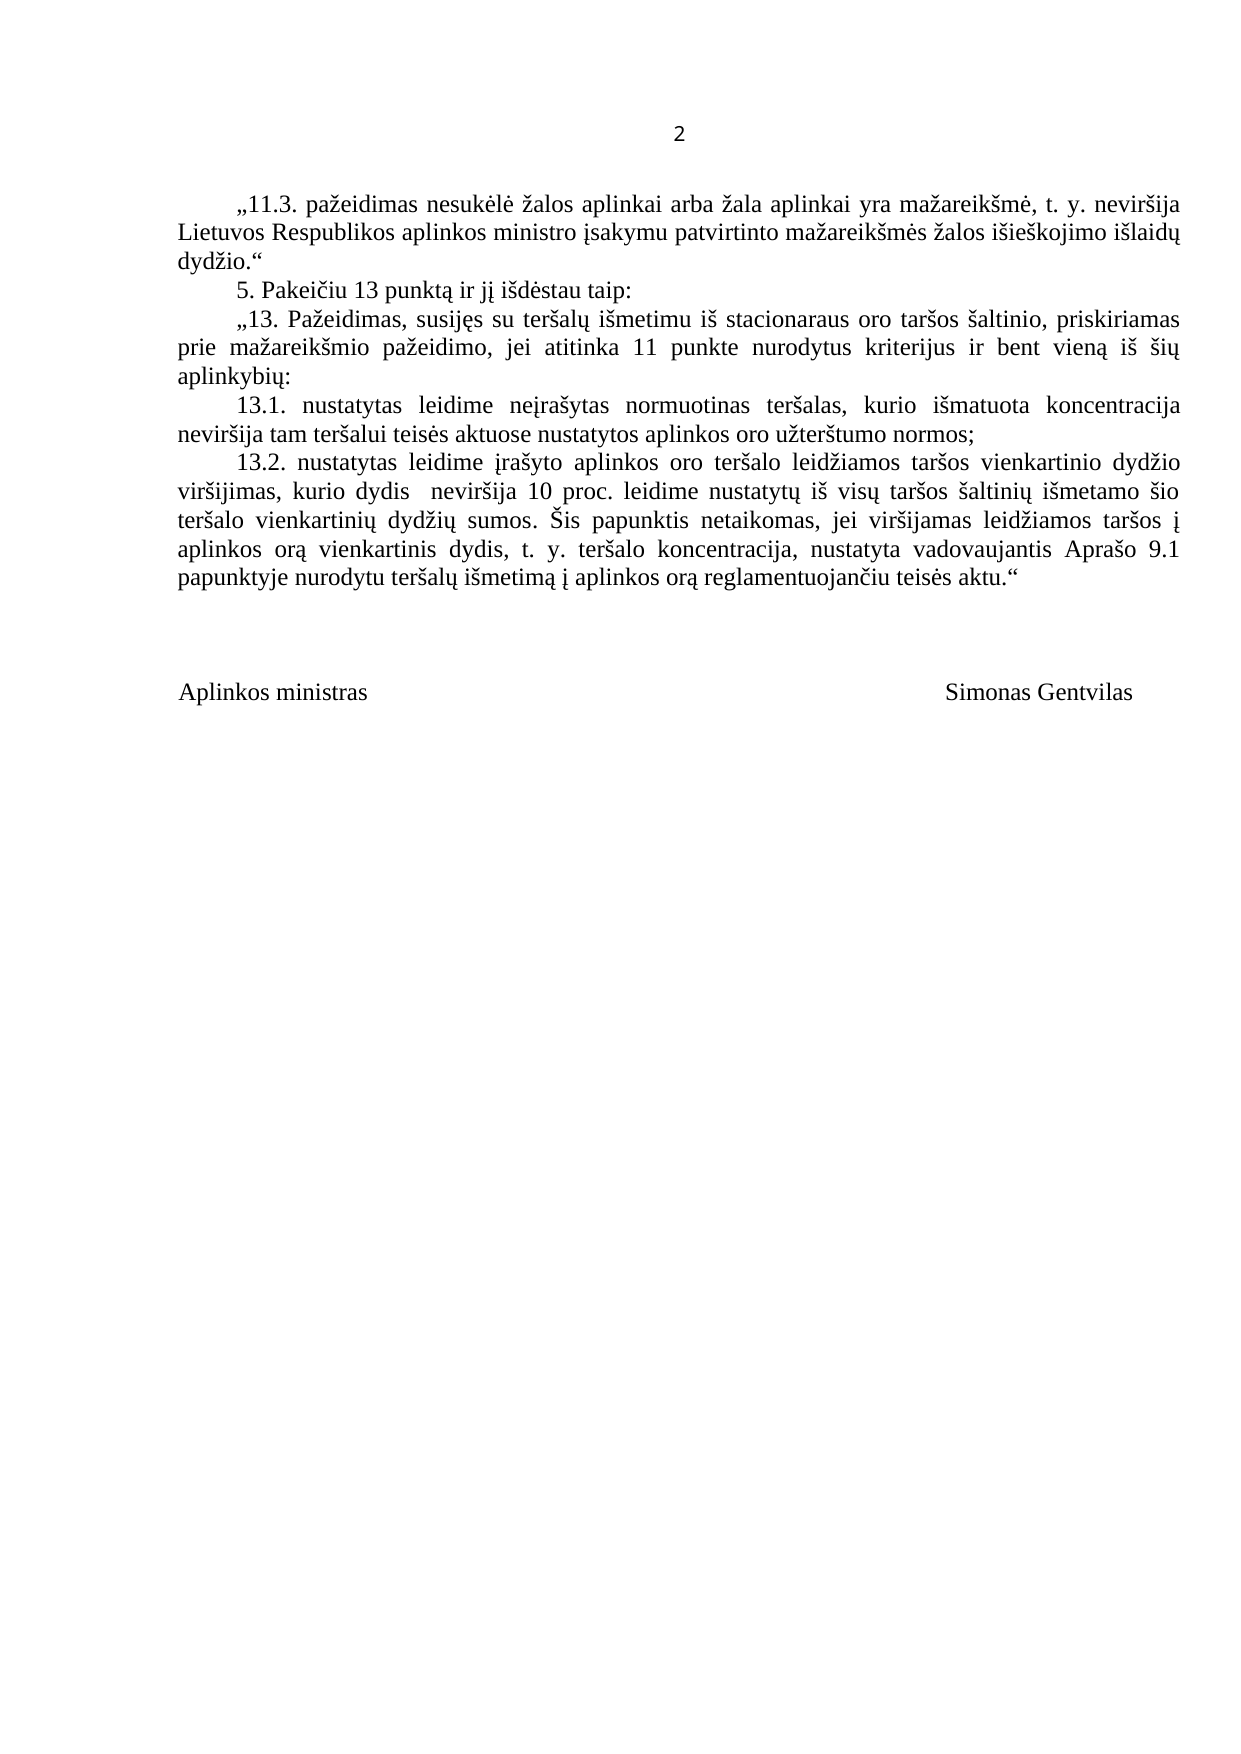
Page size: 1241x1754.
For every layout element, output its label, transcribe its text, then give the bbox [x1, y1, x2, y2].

text „13. Pažeidimas, susijęs su teršalų išmetimu iš stacionaraus oro taršos šaltinio, priskiriamas prie mažareikšmio pažeidimo, jei atitinka 11 punkte nurodytus kriterijus ir bent vieną iš šių aplinkybių: [177, 304, 1181, 390]
text Aplinkos ministras Simonas Gentvilas [178, 677, 1177, 706]
text 13.1. nustatytas leidime neįrašytas normuotinas teršalas, kurio išmatuota koncentracija neviršija tam teršalui teisės aktuose nustatytos aplinkos oro užterštumo normos; [177, 390, 1181, 447]
text „11.3. pažeidimas nesukėlė žalos aplinkai arba žala aplinkai yra mažareikšmė, t. y. neviršija Lietuvos Respublikos aplinkos ministro įsakymu patvirtinto mažareikšmės žalos išieškojimo išlaidų dydžio.“ [177, 189, 1181, 275]
text 13.2. nustatytas leidime įrašyto aplinkos oro teršalo leidžiamos taršos vienkartinio dydžio viršijimas, kurio dydis neviršija 10 proc. leidime nustatytų iš visų taršos šaltinių išmetamo šio teršalo vienkartinių dydžių sumos. Šis papunktis netaikomas, jei viršijamas leidžiamos taršos į aplinkos orą vienkartinis dydis, t. y. teršalo koncentracija, nustatyta vadovaujantis Aprašo 9.1 papunktyje nurodytu teršalų išmetimą į aplinkos orą reglamentuojančiu teisės aktu.“ [177, 447, 1181, 591]
text 5. Pakeičiu 13 punktą ir jį išdėstau taip: [236, 275, 1181, 304]
